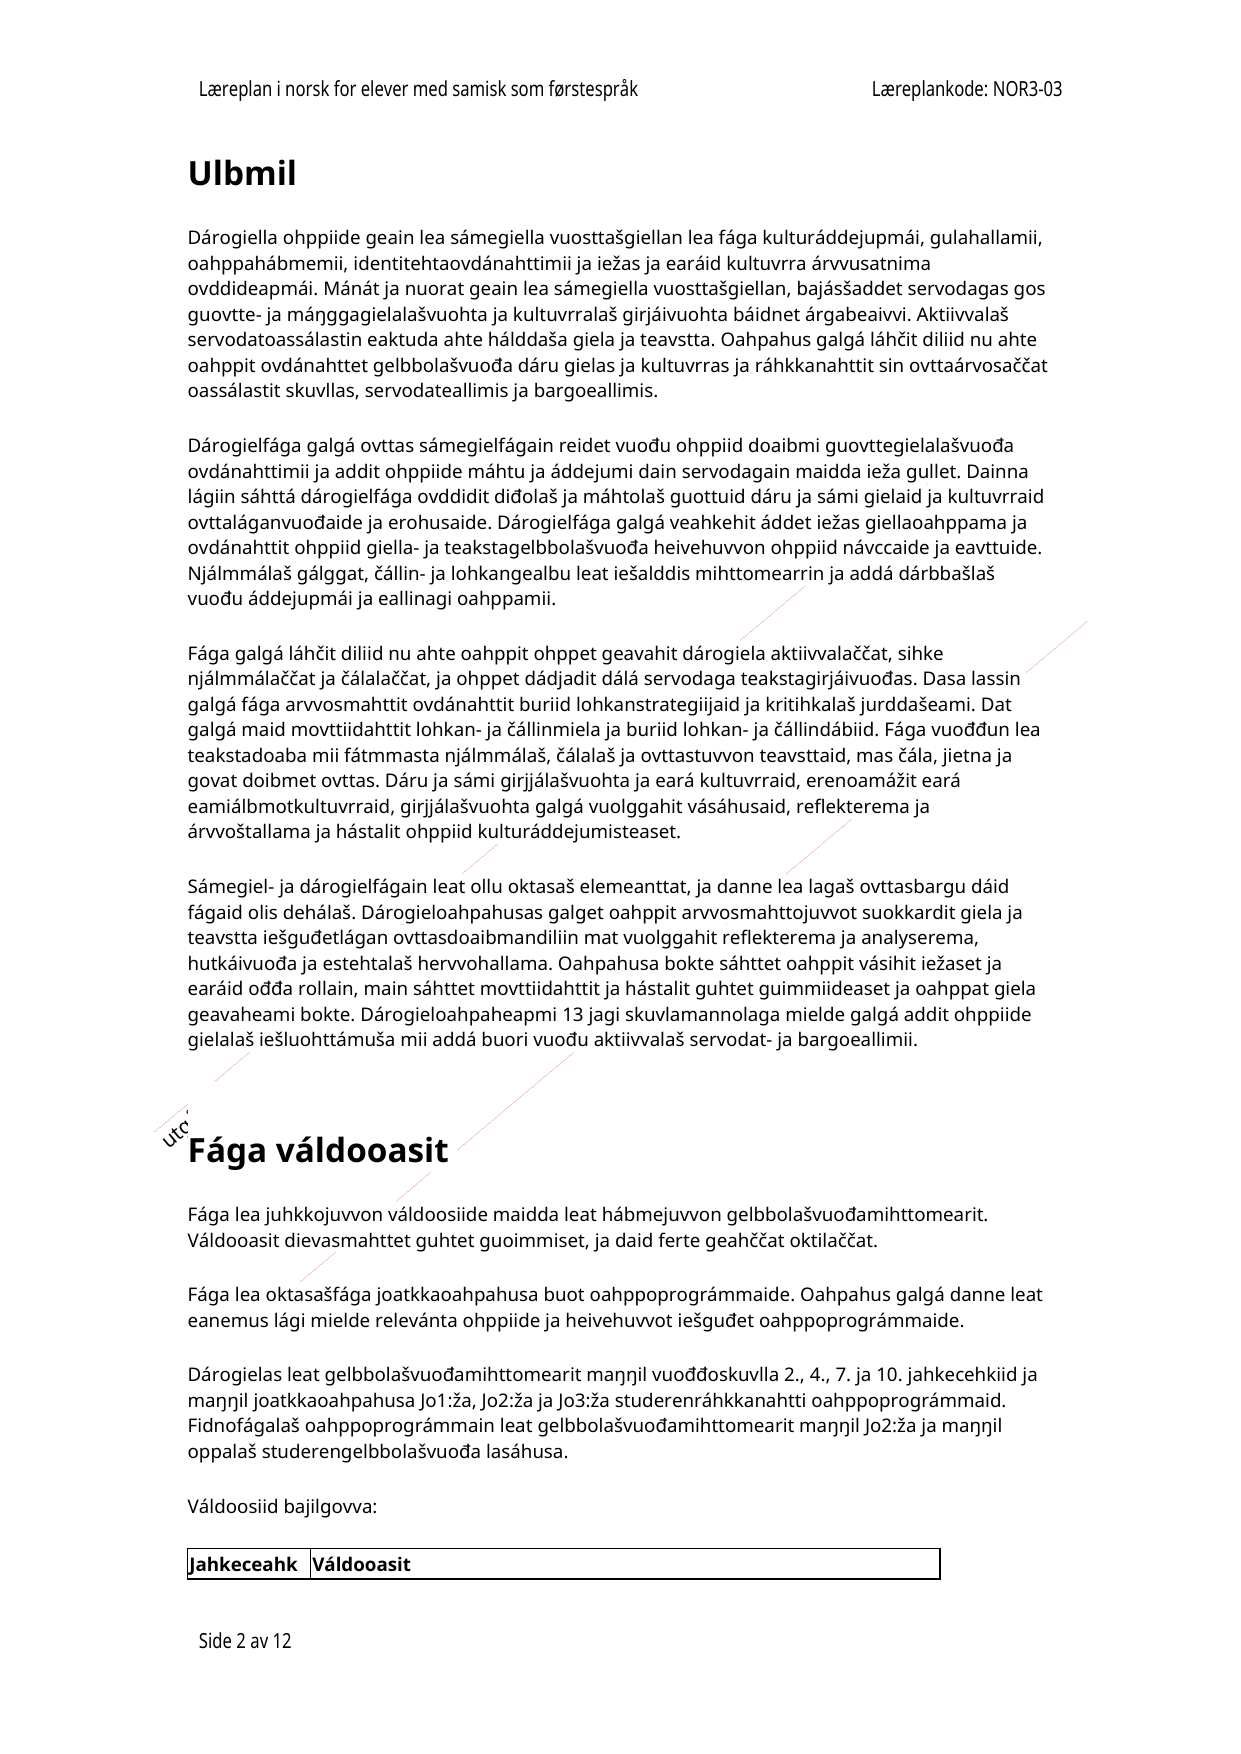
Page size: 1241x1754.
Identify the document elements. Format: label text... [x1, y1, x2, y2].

subtitle Fága váldooasit [457, 1081, 537, 1149]
text Sámegiel- ja dárogielfágain leat ollu oktasaš elemeanttat, ja danne lea lagaš ovttasbargu dáid fágaid olis dehálaš. Dárogieloahpahusas galget oahppit arvvosmahttojuvvot suokkardit giela ja teavstta iešguđetlágan ovttasdoaibmandiliin mat vuolggahit reflekterema ja analyserema, hutkáivuođa ja estehtalaš hervvohallama. Oahpahusa bokte sáhttet oahppit vásihit iežaset ja earáid ođđa rollain, main sáhttet movttiidahttit ja hástalit guhtet guimmiideaset ja oahppat giela geavaheami bokte. Dárogieloahpaheapmi 13 jagi skuvlamannolaga mielde galgá addit ohppiide gielalaš iešluohttámuša mii addá buori vuođu aktiivvalaš servodat- ja bargoeallimii. [727, 873, 1053, 1052]
text Fága galgá láhčit diliid nu ahte oahppit ohppet geavahit dárogiela aktiivvalaččat, sihke njálmmálaččat ja čálalaččat, ja ohppet dádjadit dálá servodaga teakstagirjáivuođas. Dasa lassin galgá fága arvvosmahttit ovdánahttit buriid lohkanstrategiijaid ja kritihkalaš jurddašeami. Dat galgá maid movttiidahttit lohkan- ja čállinmiela ja buriid lohkan- ja čállindábiid. Fága vuođđun lea teakstadoaba mii fátmmasta njálmmálaš, čálalaš ja ovttastuvvon teavsttaid, mas čála, jietna ja govat doibmet ovttas. Dáru ja sámi girjjálašvuohta ja eará kultuvrraid, erenoamážit eará eamiálbmotkultuvrraid, girjjálašvuohta galgá vuolggahit vásáhusaid, reflekterema ja árvvoštallama ja hástalit ohppiid kulturáddejumisteaset. [823, 651, 1053, 844]
subtitle Ulbmil [306, 150, 1053, 195]
text Dárogielfága galgá ovttas sámegielfágain reidet vuođu ohppiid doaibmi guovttegielalašvuođa ovdánahttimii ja addit ohppiide máhtu ja áddejumi dain servodagain maidda ieža gullet. Dainna lágiin sáhttá dárogielfága ovddidit diđolaš ja máhtolaš guottuid dáru ja sámi gielaid ja kultuvrraid ovttaláganvuođaide ja erohusaide. Dárogielfága galgá veahkehit áddet iežas giellaoahppama ja ovdánahttit ohppiid giella- ja teakstagelbbolašvuođa heivehuvvon ohppiid návccaide ja eavttuide. Njálmmálaš gálggat, čállin- ja lohkangealbu leat iešalddis mihttomearrin ja addá dárbbašlaš vuođu áddejupmái ja eallinagi oahppamii. [187, 432, 1053, 611]
subtitle Fága váldooasit [457, 1081, 1053, 1172]
text Dárogielas leat gelbbolašvuođamihttomearit maŋŋil vuođđoskuvlla 2., 4., 7. ja 10. jahkecehkiid ja maŋŋil joatkkaoahpahusa Jo1:ža, Jo2:ža ja Jo3:ža studerenráhkkanahtti oahppoprográmmaid. Fidnofágalaš oahppoprográmmain leat gelbbolašvuođamihttomearit maŋŋil Jo2:ža ja maŋŋil oppalaš studerengelbbolašvuođa lasáhusa. [573, 1362, 1053, 1464]
text Fága lea juhkkojuvvon váldoosiide maidda leat hábmejuvvon gelbbolašvuođamihttomearit. Váldooasit dievasmahttet guhtet guoimmiset, ja daid ferte geahččat oktilaččat. [883, 1201, 1053, 1252]
text Dárogiella ohppiide geain lea sámegiella vuosttašgiellan lea fága kulturáddejupmái, gulahallamii, oahppahábmemii, identitehtaovdánahttimii ja iežas ja earáid kultuvrra árvvusatnima ovddideapmái. Mánát ja nuorat geain lea sámegiella vuosttašgiellan, bajásšaddet servodagas gos guovtte- ja máŋggagielalašvuohta ja kultuvrralaš girjáivuohta báidnet árgabeaivvi. Aktiivvalaš servodatoassálastin eaktuda ahte hálddaša giela ja teavstta. Oahpahus galgá láhčit diliid nu ahte oahppit ovdánahttet gelbbolašvuođa dáru gielas ja kultuvrras ja ráhkkanahttit sin ovttaárvosaččat oassálastit skuvllas, servodateallimis ja bargoeallimis. [187, 224, 1053, 403]
text Váldoosiid bajilgovva: [377, 1493, 1053, 1518]
text Fága lea oktasašfága joatkkaoahpahusa buot oahppoprográmmaide. Oahpahus galgá danne leat eanemus lági mielde relevánta ohppiide ja heivehuvvot iešguđet oahppoprográmmaide. [965, 1282, 1053, 1333]
